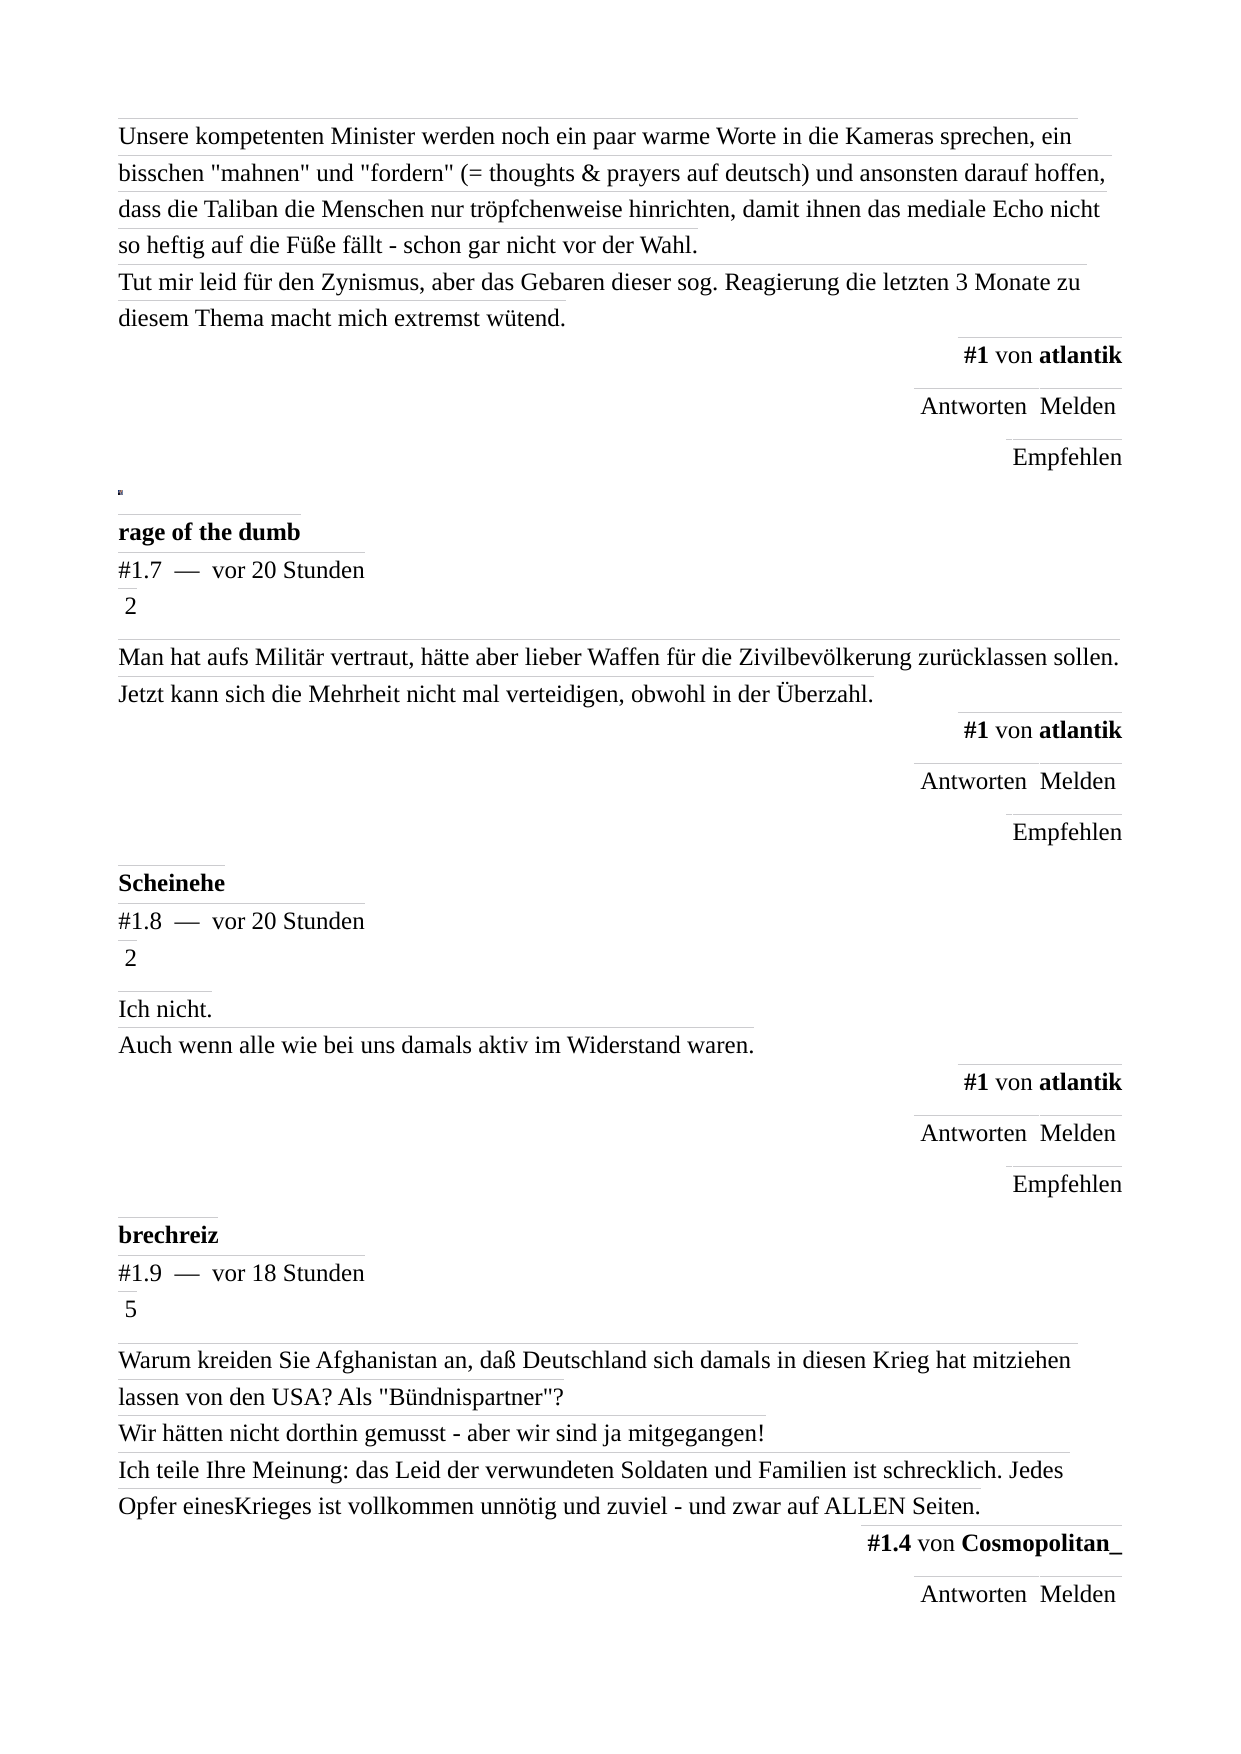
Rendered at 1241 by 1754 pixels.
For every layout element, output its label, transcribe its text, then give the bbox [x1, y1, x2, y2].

text #1 von atlantik [118, 1064, 1122, 1096]
text Ich nicht. Auch wenn alle wie bei uns damals aktiv im Widerstand waren. [118, 991, 1122, 1059]
text #1.9 — vor 18 Stunden [118, 1255, 1122, 1287]
text #1.4 von Cosmopolitan_ [118, 1525, 1122, 1557]
text 2 [118, 588, 1122, 620]
text #1.8 — vor 20 Stunden [118, 903, 1122, 935]
text 5 [118, 1291, 1122, 1323]
text Tut mir leid für den Zynismus, aber das Gebaren dieser sog. Reagierung die letzten 3 Monate zu diesem Thema macht mich extremst wütend. [118, 264, 1122, 332]
text Antworten Melden [118, 388, 1122, 420]
text Man hat aufs Militär vertraut, hätte aber lieber Waffen für die Zivilbevölkerung zurücklassen sollen. Jetzt kann sich die Mehrheit nicht mal verteidigen, obwohl in der Überzahl. [118, 639, 1122, 707]
text Warum kreiden Sie Afghanistan an, daß Deutschland sich damals in diesen Krieg hat mitziehen lassen von den USA? Als "Bündnispartner"? Wir hätten nicht dorthin gemusst - aber wir sind ja mitgegangen! [118, 1342, 1122, 1447]
text #1 von atlantik [118, 337, 1122, 369]
text Unsere kompetenten Minister werden noch ein paar warme Worte in die Kameras sprechen, ein bisschen "mahnen" und "fordern" (= thoughts & prayers auf deutsch) und ansonsten darauf hoffen, dass die Taliban die Menschen nur tröpfchenweise hinrichten, damit ihnen das mediale Echo nicht so heftig auf die Füße fällt - schon gar nicht vor der Wahl. [118, 118, 1122, 259]
text Ich teile Ihre Meinung: das Leid der verwundeten Soldaten und Familien ist schrecklich. Jedes Opfer einesKrieges ist vollkommen unnötig und zuviel - und zwar auf ALLEN Seiten. [118, 1452, 1122, 1520]
text Antworten Melden [118, 1115, 1122, 1147]
text Empfehlen [118, 439, 1122, 471]
text 2 [118, 940, 1122, 972]
subtitle Scheinehe [118, 865, 1122, 897]
subtitle brechreiz [118, 1217, 1122, 1249]
subtitle rage of the dumb [118, 513, 1122, 545]
text Antworten Melden [118, 763, 1122, 795]
text Empfehlen [118, 814, 1122, 846]
text #1.7 — vor 20 Stunden [118, 552, 1122, 583]
text Antworten Melden [118, 1576, 1122, 1608]
text #1 von atlantik [118, 712, 1122, 744]
text Empfehlen [118, 1166, 1122, 1198]
